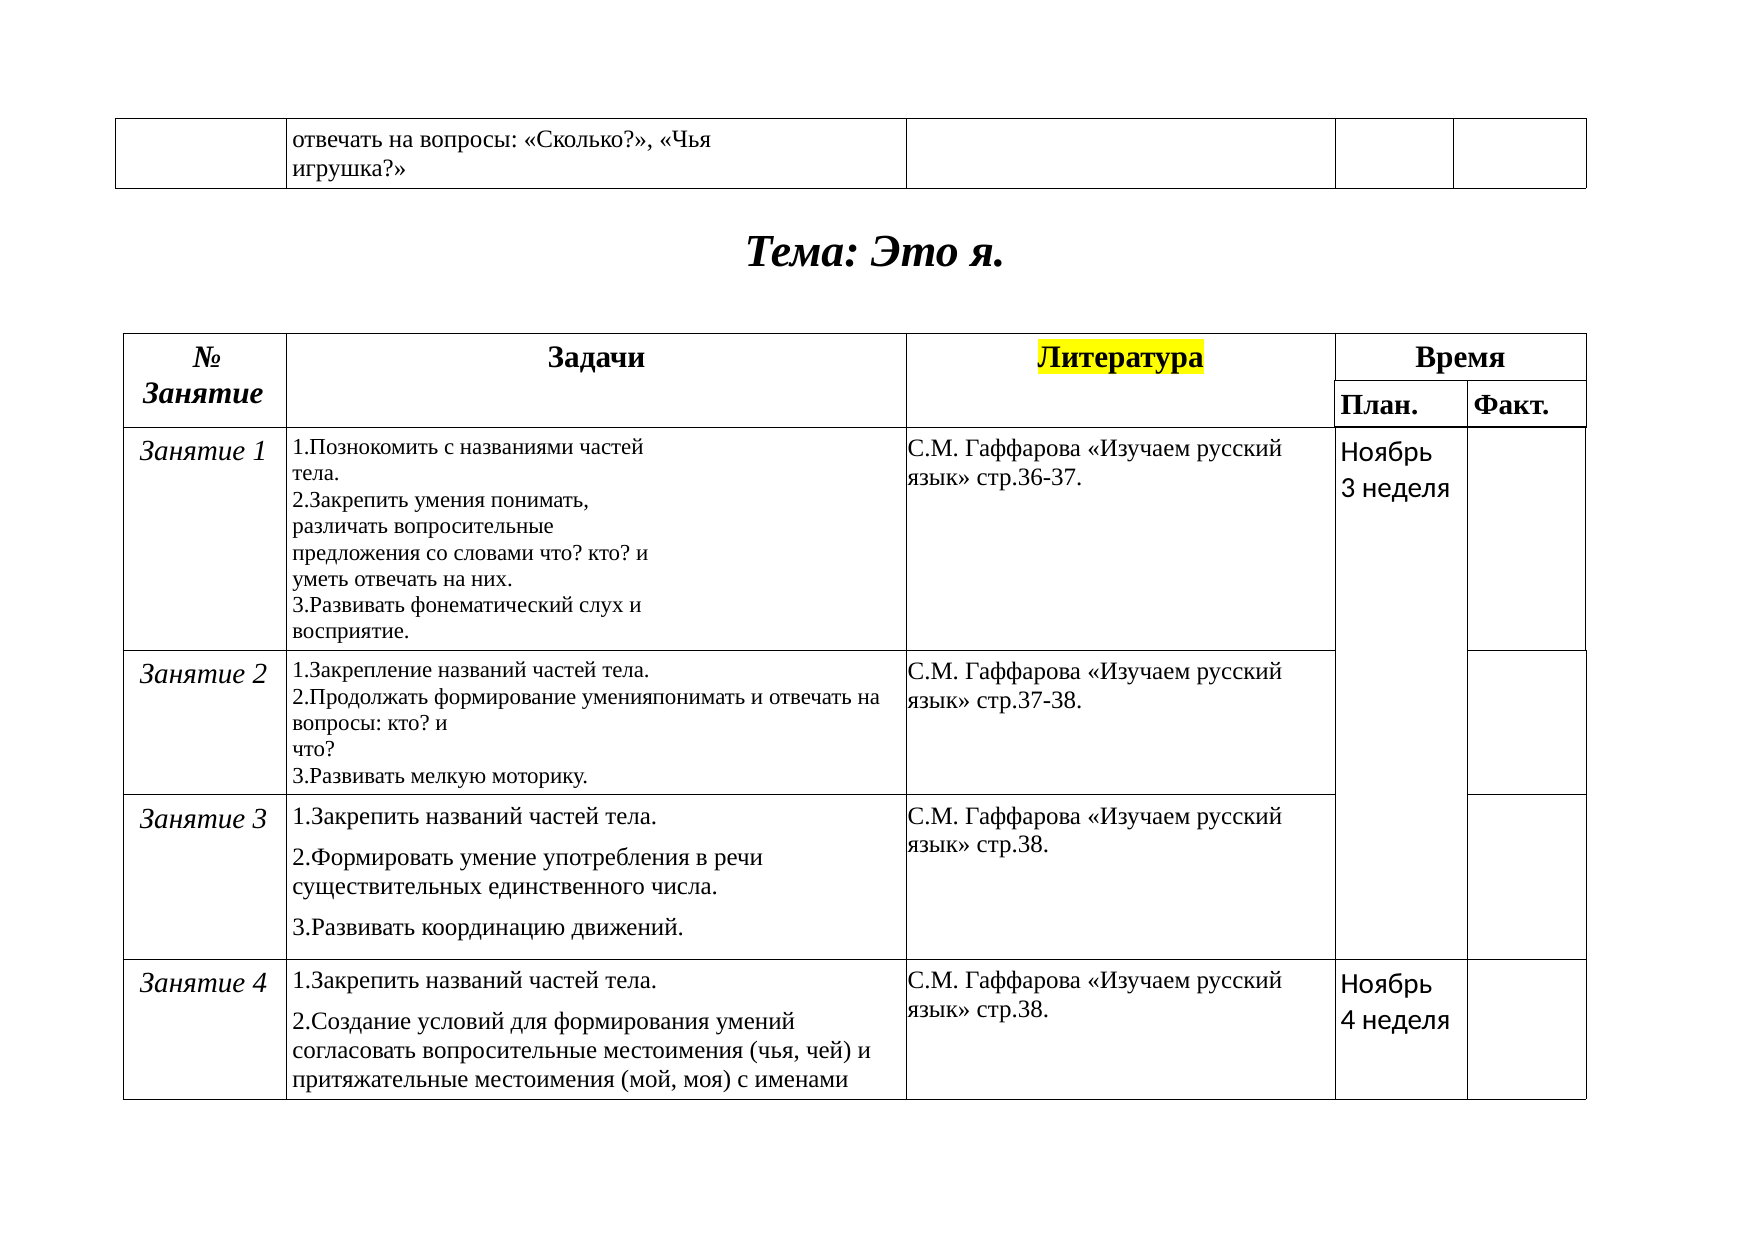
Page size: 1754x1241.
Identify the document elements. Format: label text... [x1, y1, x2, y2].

table_cell отвечать на вопросы: «Сколько?», «Чья игрушка?» [287, 119, 906, 188]
table_cell [1468, 795, 1586, 959]
table_cell 1.Закрепить названий частей тела. 2.Формировать умение употребления в речи существительных единственного числа. 3.Развивать координацию движений. [287, 795, 906, 959]
table_cell Занятие 1 [124, 428, 286, 650]
table_cell С.М. Гаффарова «Изучаем русский язык» стр.37-38. [907, 651, 1335, 794]
table_header № Занятие [124, 334, 286, 426]
table_header Литература [907, 334, 1335, 426]
table_cell [907, 119, 1335, 188]
table_cell 1.Закрепление названий частей тела. 2.Продолжать формирование уменияпонимать и отвечать на вопросы: кто? и что? 3.Развивать мелкую моторику. [287, 651, 906, 794]
table_cell [1468, 960, 1586, 1098]
table_cell [1468, 428, 1585, 650]
table_cell Факт. [1468, 381, 1586, 426]
table_cell [1454, 119, 1586, 188]
table_header Задачи [287, 334, 906, 426]
table_cell С.М. Гаффарова «Изучаем русский язык» стр.36-37. [907, 428, 1335, 650]
table_cell С.М. Гаффарова «Изучаем русский язык» стр.38. [907, 960, 1335, 1098]
table_cell [116, 119, 286, 188]
table_cell Занятие 3 [124, 795, 286, 959]
table_cell Занятие 4 [124, 960, 286, 1098]
text Тема: Это я. [118, 224, 1636, 276]
table_cell 1.Познокомить с названиями частей тела. 2.Закрепить умения понимать, различать вопросительные предложения со словами что? кто? и уметь отвечать на них. 3.Развивать фонематический слух и восприятие. [287, 428, 906, 650]
table_cell [1336, 119, 1453, 188]
table_cell С.М. Гаффарова «Изучаем русский язык» стр.38. [907, 795, 1335, 959]
table_cell 1.Закрепить названий частей тела. 2.Создание условий для формирования умений согласовать вопросительные местоимения (чья, чей) и притяжательные местоимения (мой, моя) с именами [287, 960, 906, 1098]
table_cell Ноябрь 3 неделя [1336, 428, 1467, 959]
table_cell Занятие 2 [124, 651, 286, 794]
table_cell План. [1335, 381, 1467, 426]
table_cell Ноябрь 4 неделя [1336, 960, 1467, 1098]
table_header Время [1336, 334, 1586, 380]
table_cell [1468, 651, 1586, 794]
